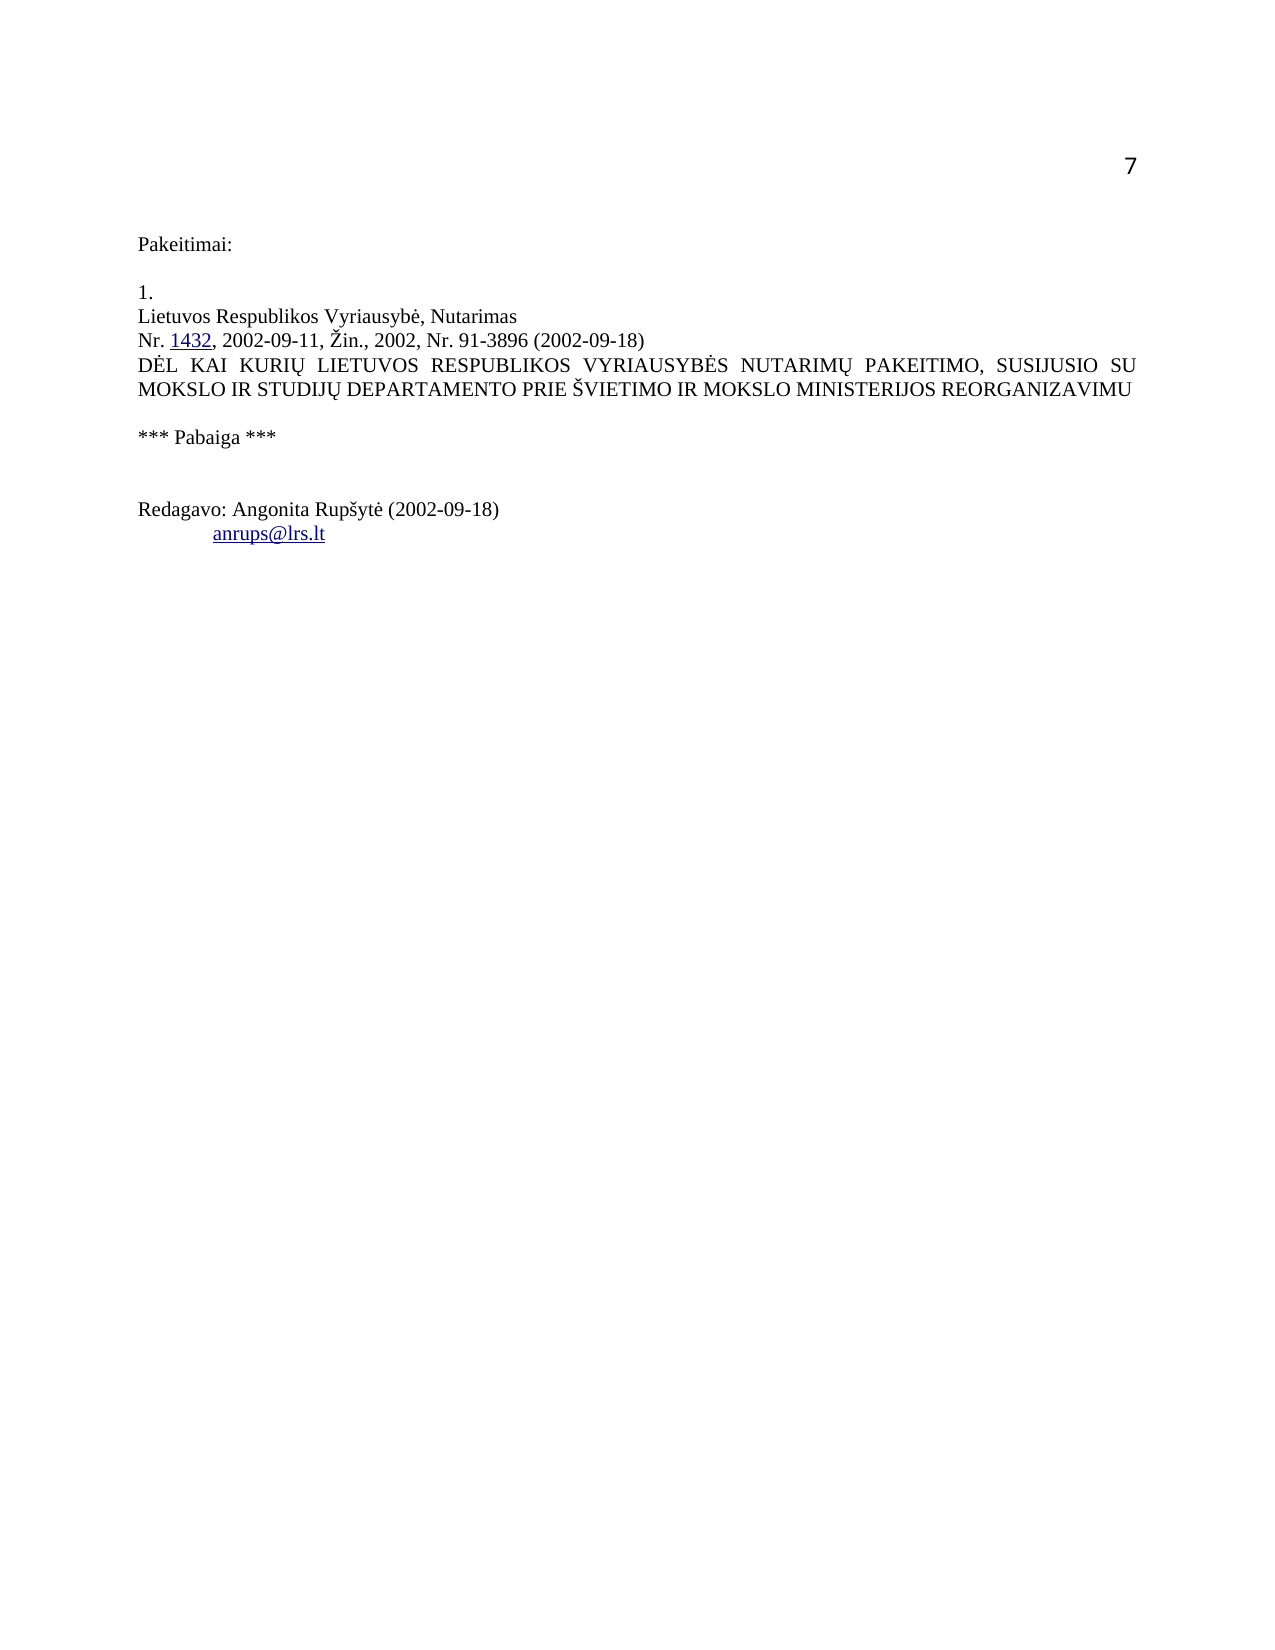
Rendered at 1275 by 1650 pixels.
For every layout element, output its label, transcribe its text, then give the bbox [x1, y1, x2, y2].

text anrups@lrs.lt [138, 521, 1137, 545]
text DĖL KAI KURIŲ LIETUVOS RESPUBLIKOS VYRIAUSYBĖS NUTARIMŲ PAKEITIMO, SUSIJUSIO SU MOKSLO IR STUDIJŲ DEPARTAMENTO PRIE ŠVIETIMO IR MOKSLO MINISTERIJOS REORGANIZAVIMU [138, 352, 1137, 401]
text Lietuvos Respublikos Vyriausybė, Nutarimas [138, 304, 1137, 328]
text *** Pabaiga *** [138, 425, 1137, 449]
text Nr. 1432, 2002-09-11, Žin., 2002, Nr. 91-3896 (2002-09-18) [138, 328, 1137, 352]
text 1. [138, 280, 1137, 304]
text Pakeitimai: [138, 232, 1137, 256]
text Redagavo: Angonita Rupšytė (2002-09-18) [138, 497, 1137, 521]
